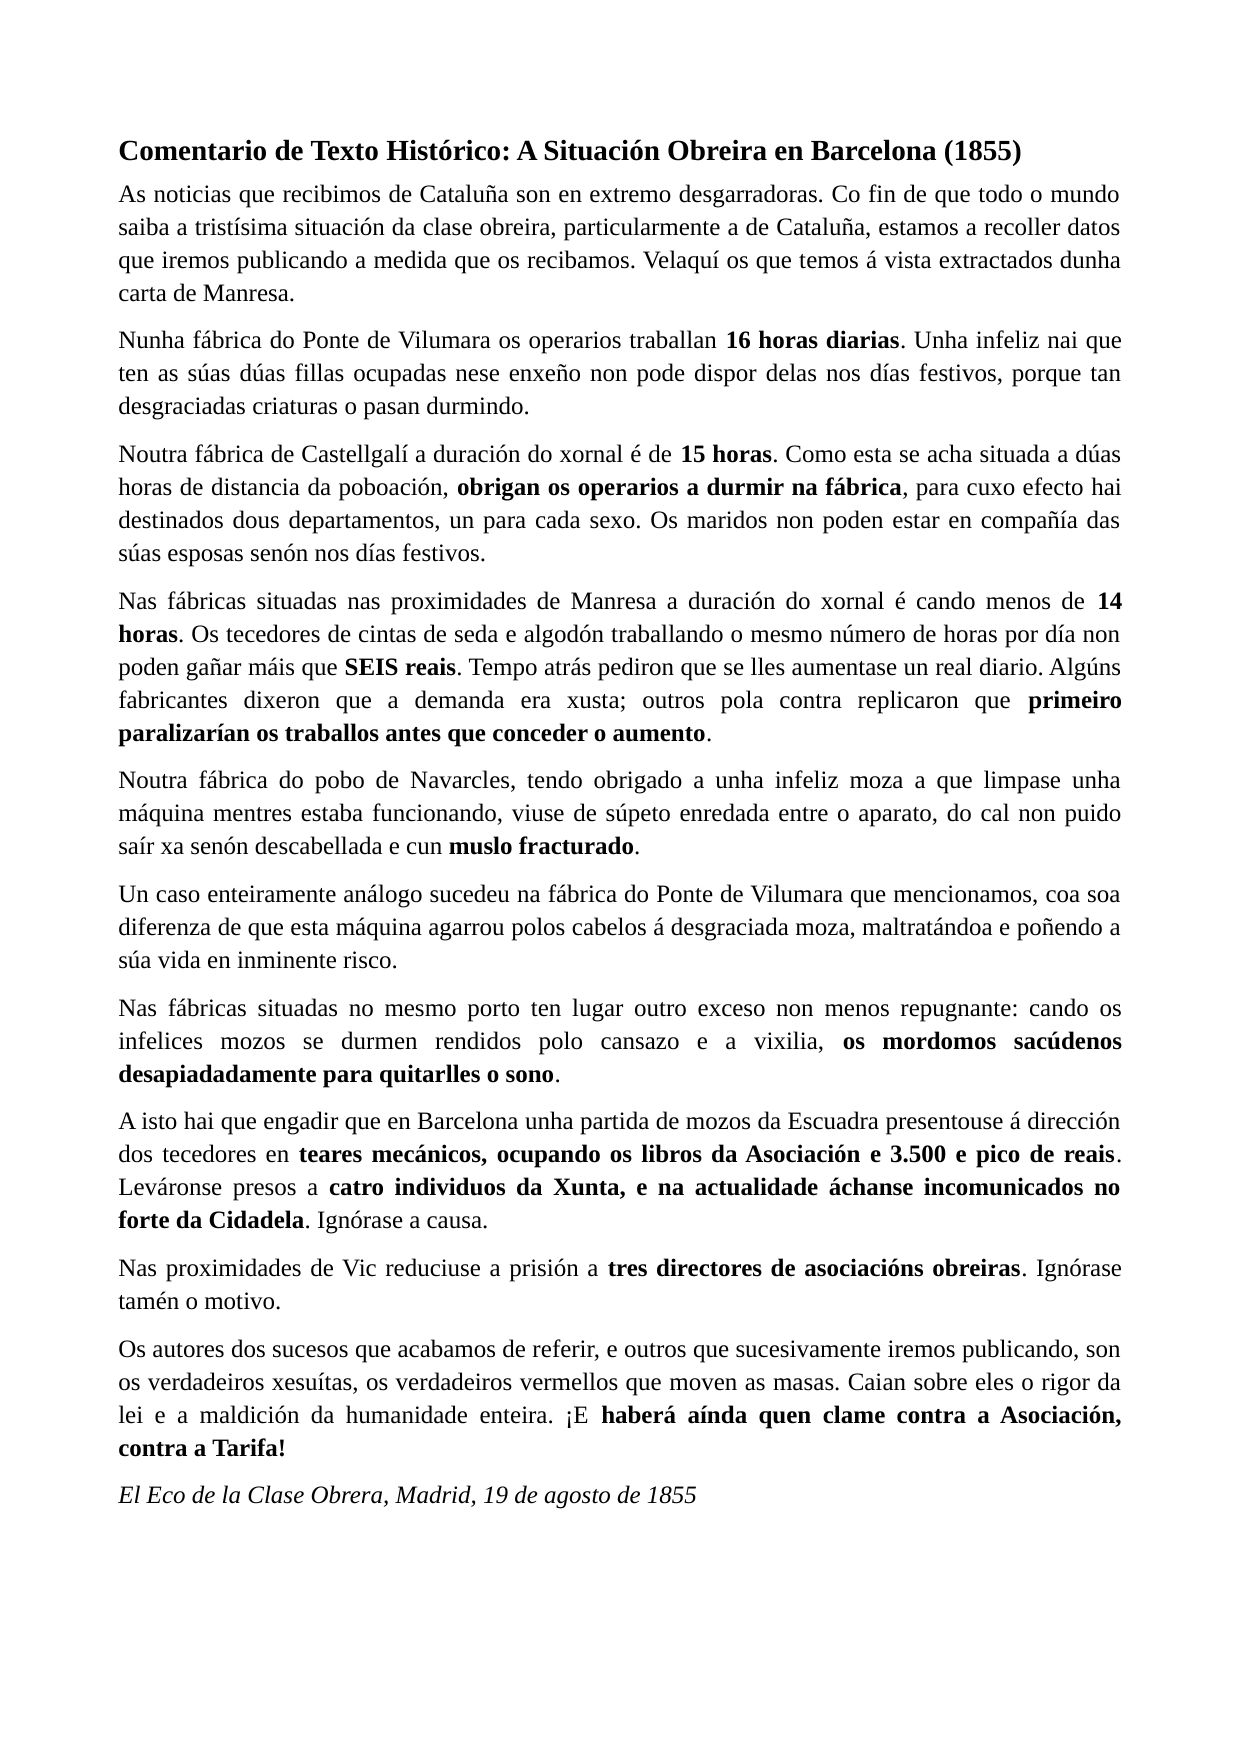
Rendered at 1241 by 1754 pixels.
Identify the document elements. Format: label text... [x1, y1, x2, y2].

text A isto hai que engadir que en Barcelona unha partida de mozos da Escuadra presentouse á dirección dos tecedores en teares mecánicos, ocupando os libros da Asociación e 3.500 e pico de reais. Leváronse presos a catro individuos da Xunta, e na actualidade áchanse incomunicados no forte da Cidadela. Ignórase a causa. [118, 1106, 1122, 1234]
subtitle Comentario de Texto Histórico: A Situación Obreira en Barcelona (1855) [118, 133, 1122, 166]
text Un caso enteiramente análogo sucedeu na fábrica do Ponte de Vilumara que mencionamos, coa soa diferenza de que esta máquina agarrou polos cabelos á desgraciada moza, maltratándoa e poñendo a súa vida en inminente risco. [118, 879, 1122, 974]
text Nas fábricas situadas no mesmo porto ten lugar outro exceso non menos repugnante: cando os infelices mozos se durmen rendidos polo cansazo e a vixilia, os mordomos sacúdenos desapiadadamente para quitarlles o sono. [118, 993, 1122, 1087]
text El Eco de la Clase Obrera, Madrid, 19 de agosto de 1855 [118, 1480, 1122, 1509]
text Nunha fábrica do Ponte de Vilumara os operarios traballan 16 horas diarias. Unha infeliz nai que ten as súas dúas fillas ocupadas nese enxeño non pode dispor delas nos días festivos, porque tan desgraciadas criaturas o pasan durmindo. [118, 325, 1122, 420]
text Nas proximidades de Vic reduciuse a prisión a tres directores de asociacións obreiras. Ignórase tamén o motivo. [118, 1253, 1122, 1315]
text Noutra fábrica do pobo de Navarcles, tendo obrigado a unha infeliz moza a que limpase unha máquina mentres estaba funcionando, viuse de súpeto enredada entre o aparato, do cal non puido saír xa senón descabellada e cun muslo fracturado. [118, 765, 1122, 860]
text Noutra fábrica de Castellgalí a duración do xornal é de 15 horas. Como esta se acha situada a dúas horas de distancia da poboación, obrigan os operarios a durmir na fábrica, para cuxo efecto hai destinados dous departamentos, un para cada sexo. Os maridos non poden estar en compañía das súas esposas senón nos días festivos. [118, 439, 1122, 567]
text Os autores dos sucesos que acabamos de referir, e outros que sucesivamente iremos publicando, son os verdadeiros xesuítas, os verdadeiros vermellos que moven as masas. Caian sobre eles o rigor da lei e a maldición da humanidade enteira. ¡E haberá aínda quen clame contra a Asociación, contra a Tarifa! [118, 1334, 1122, 1461]
text As noticias que recibimos de Cataluña son en extremo desgarradoras. Co fin de que todo o mundo saiba a tristísima situación da clase obreira, particularmente a de Cataluña, estamos a recoller datos que iremos publicando a medida que os recibamos. Velaquí os que temos á vista extractados dunha carta de Manresa. [118, 179, 1122, 307]
text Nas fábricas situadas nas proximidades de Manresa a duración do xornal é cando menos de 14 horas. Os tecedores de cintas de seda e algodón traballando o mesmo número de horas por día non poden gañar máis que SEIS reais. Tempo atrás pediron que se lles aumentase un real diario. Algúns fabricantes dixeron que a demanda era xusta; outros pola contra replicaron que primeiro paralizarían os traballos antes que conceder o aumento. [118, 586, 1122, 747]
